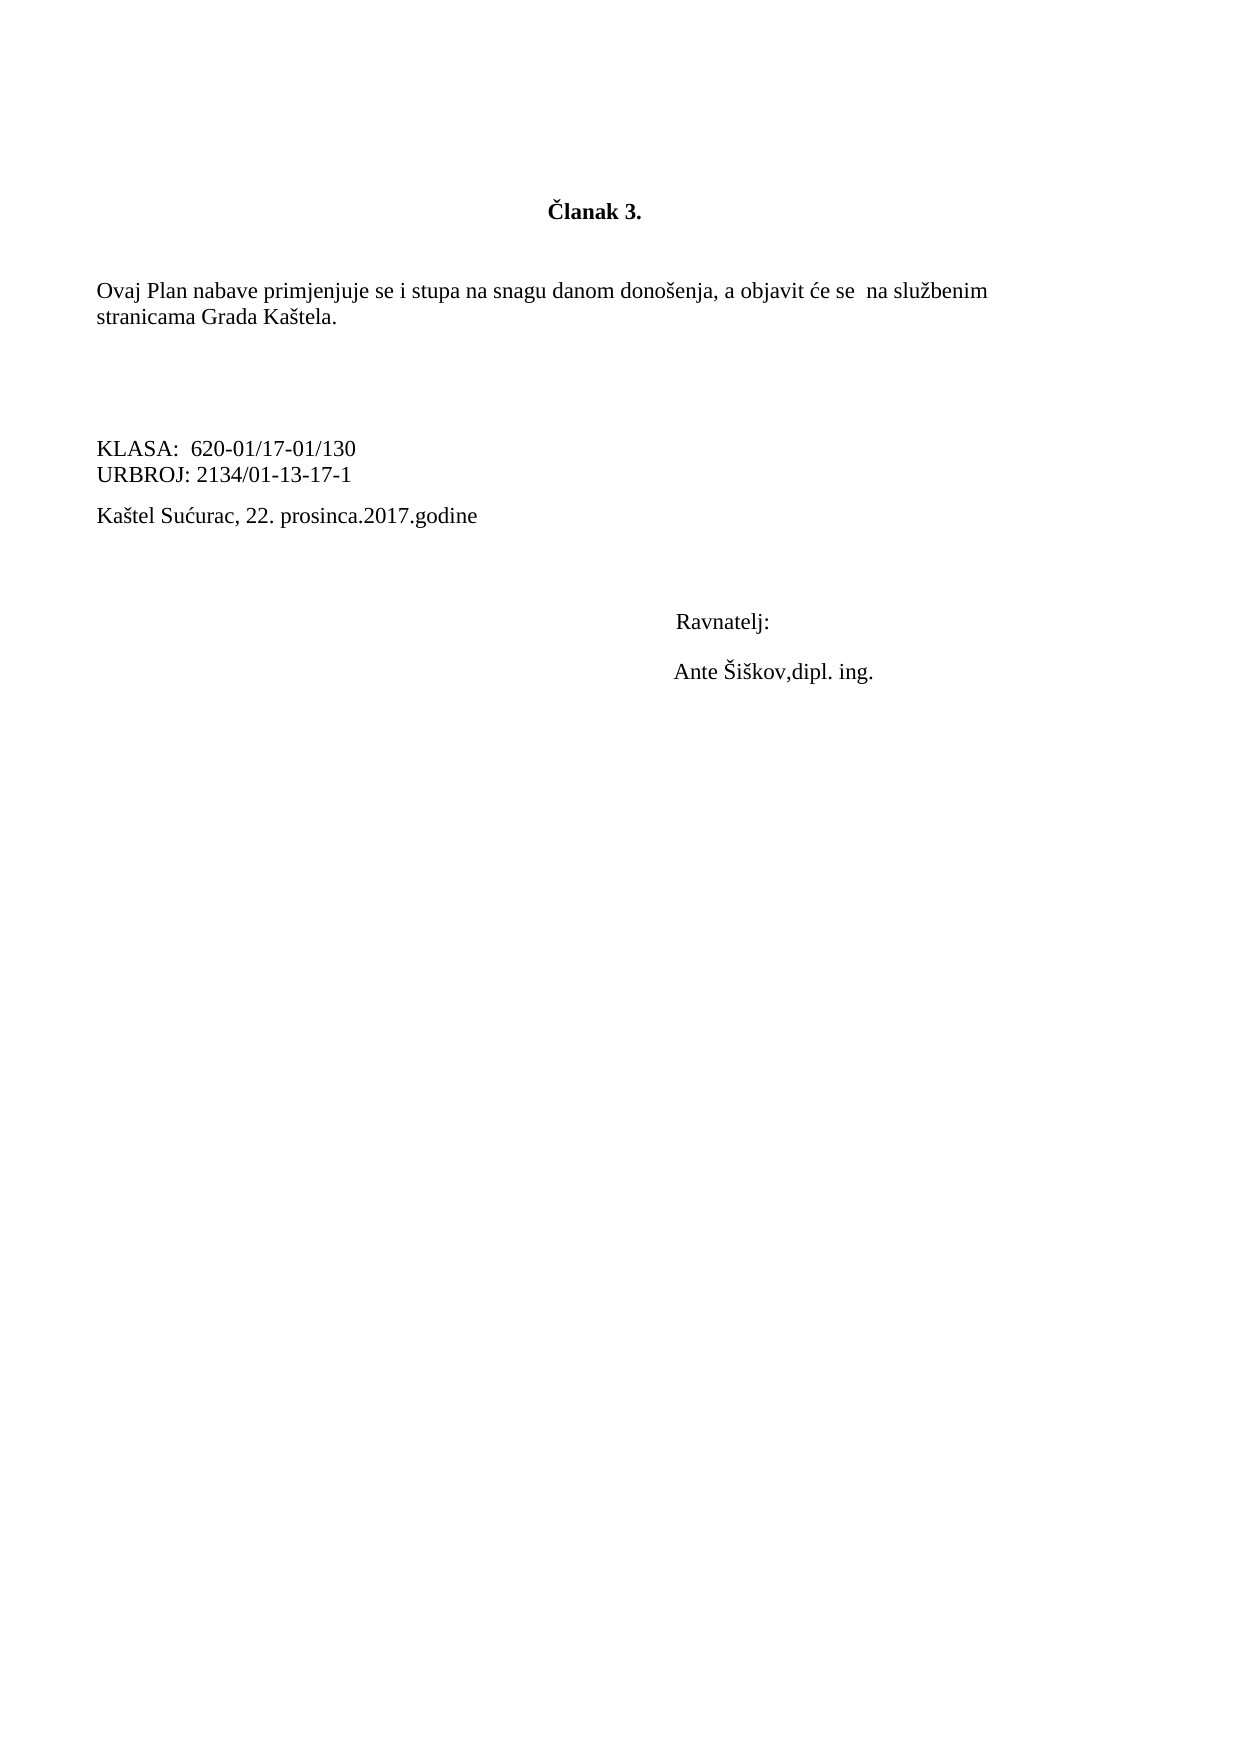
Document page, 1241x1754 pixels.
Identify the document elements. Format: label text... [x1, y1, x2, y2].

text Ravnatelj: [96, 608, 1093, 634]
text Članak 3. [96, 198, 1093, 224]
text Ante Šiškov,dipl. ing. [96, 658, 1093, 684]
text Kaštel Sućurac, 22. prosinca.2017.godine [96, 502, 1093, 529]
text KLASA: 620-01/17-01/130 [96, 435, 1093, 462]
text Ovaj Plan nabave primjenjuje se i stupa na snagu danom donošenja, a objavit će se na službenim stranicama Grada Kaštela. [96, 277, 1093, 330]
text URBROJ: 2134/01-13-17-1 [96, 462, 1093, 488]
